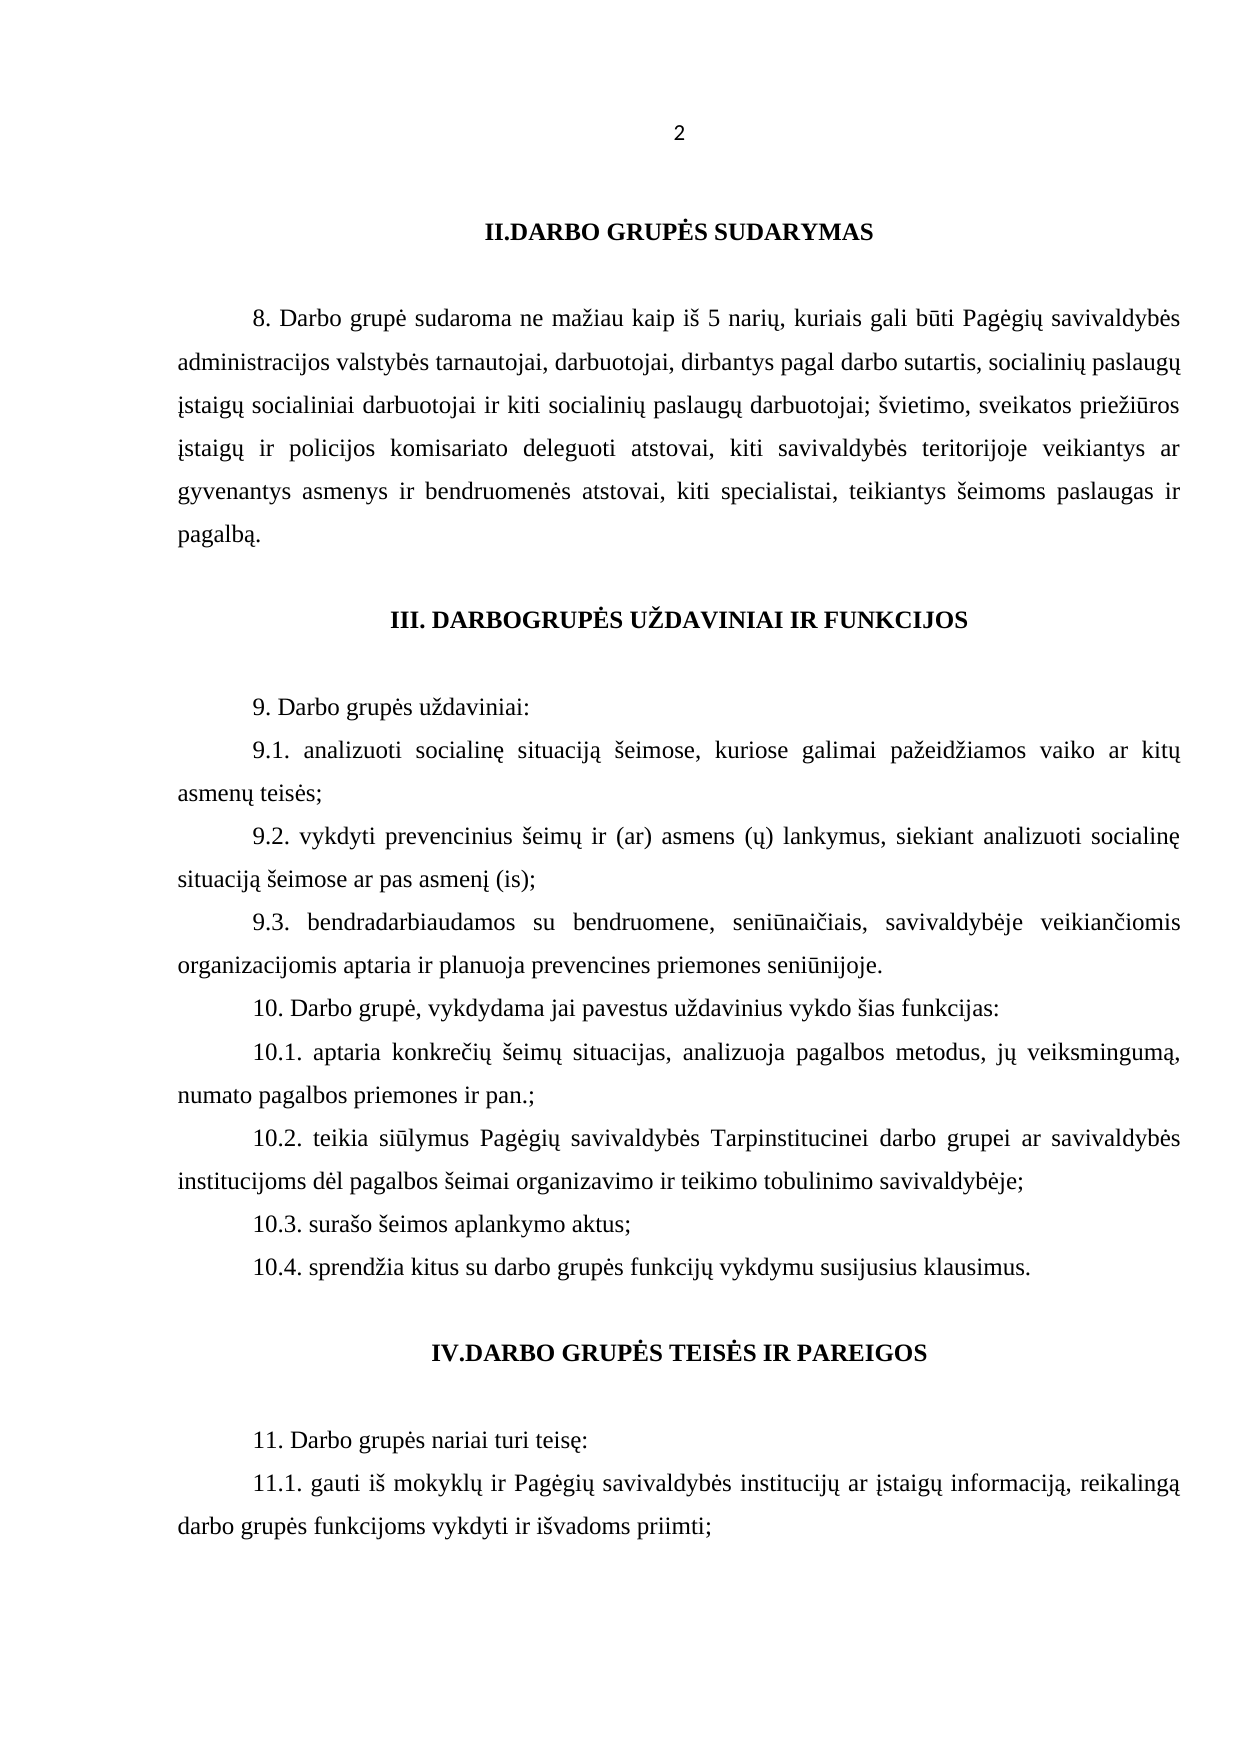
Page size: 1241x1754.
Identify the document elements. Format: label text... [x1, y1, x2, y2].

text 8. Darbo grupė sudaroma ne mažiau kaip iš 5 narių, kuriais gali būti Pagėgių savivaldybės administracijos valstybės tarnautojai, darbuotojai, dirbantys pagal darbo sutartis, socialinių paslaugų įstaigų socialiniai darbuotojai ir kiti socialinių paslaugų darbuotojai; švietimo, sveikatos priežiūros įstaigų ir policijos komisariato deleguoti atstovai, kiti savivaldybės teritorijoje veikiantys ar gyvenantys asmenys ir bendruomenės atstovai, kiti specialistai, teikiantys šeimoms paslaugas ir pagalbą. [177, 303, 1181, 548]
text 10.1. aptaria konkrečių šeimų situacijas, analizuoja pagalbos metodus, jų veiksmingumą, numato pagalbos priemones ir pan.; [177, 1037, 1181, 1108]
text II.DARBO GRUPĖS SUDARYMAS [177, 217, 1181, 246]
text 10.3. surašo šeimos aplankymo aktus; [177, 1209, 1181, 1238]
text IV.DARBO GRUPĖS TEISĖS IR PAREIGOS [177, 1338, 1181, 1367]
text 10.2. teikia siūlymus Pagėgių savivaldybės Tarpinstitucinei darbo grupei ar savivaldybės institucijoms dėl pagalbos šeimai organizavimo ir teikimo tobulinimo savivaldybėje; [177, 1123, 1181, 1195]
text 10.4. sprendžia kitus su darbo grupės funkcijų vykdymu susijusius klausimus. [177, 1252, 1181, 1281]
text 9.1. analizuoti socialinę situaciją šeimose, kuriose galimai pažeidžiamos vaiko ar kitų asmenų teisės; [177, 735, 1181, 807]
text 10. Darbo grupė, vykdydama jai pavestus uždavinius vykdo šias funkcijas: [177, 993, 1181, 1022]
text 11. Darbo grupės nariai turi teisę: [177, 1425, 1181, 1453]
text 11.1. gauti iš mokyklų ir Pagėgių savivaldybės institucijų ar įstaigų informaciją, reikalingą darbo grupės funkcijoms vykdyti ir išvadoms priimti; [177, 1468, 1181, 1540]
text 9.3. bendradarbiaudamos su bendruomene, seniūnaičiais, savivaldybėje veikiančiomis organizacijomis aptaria ir planuoja prevencines priemones seniūnijoje. [177, 907, 1181, 979]
text 9. Darbo grupės uždaviniai: [177, 692, 1181, 720]
text III. DARBOGRUPĖS UŽDAVINIAI IR FUNKCIJOS [177, 605, 1181, 634]
text 9.2. vykdyti prevencinius šeimų ir (ar) asmens (ų) lankymus, siekiant analizuoti socialinę situaciją šeimose ar pas asmenį (is); [177, 821, 1181, 893]
